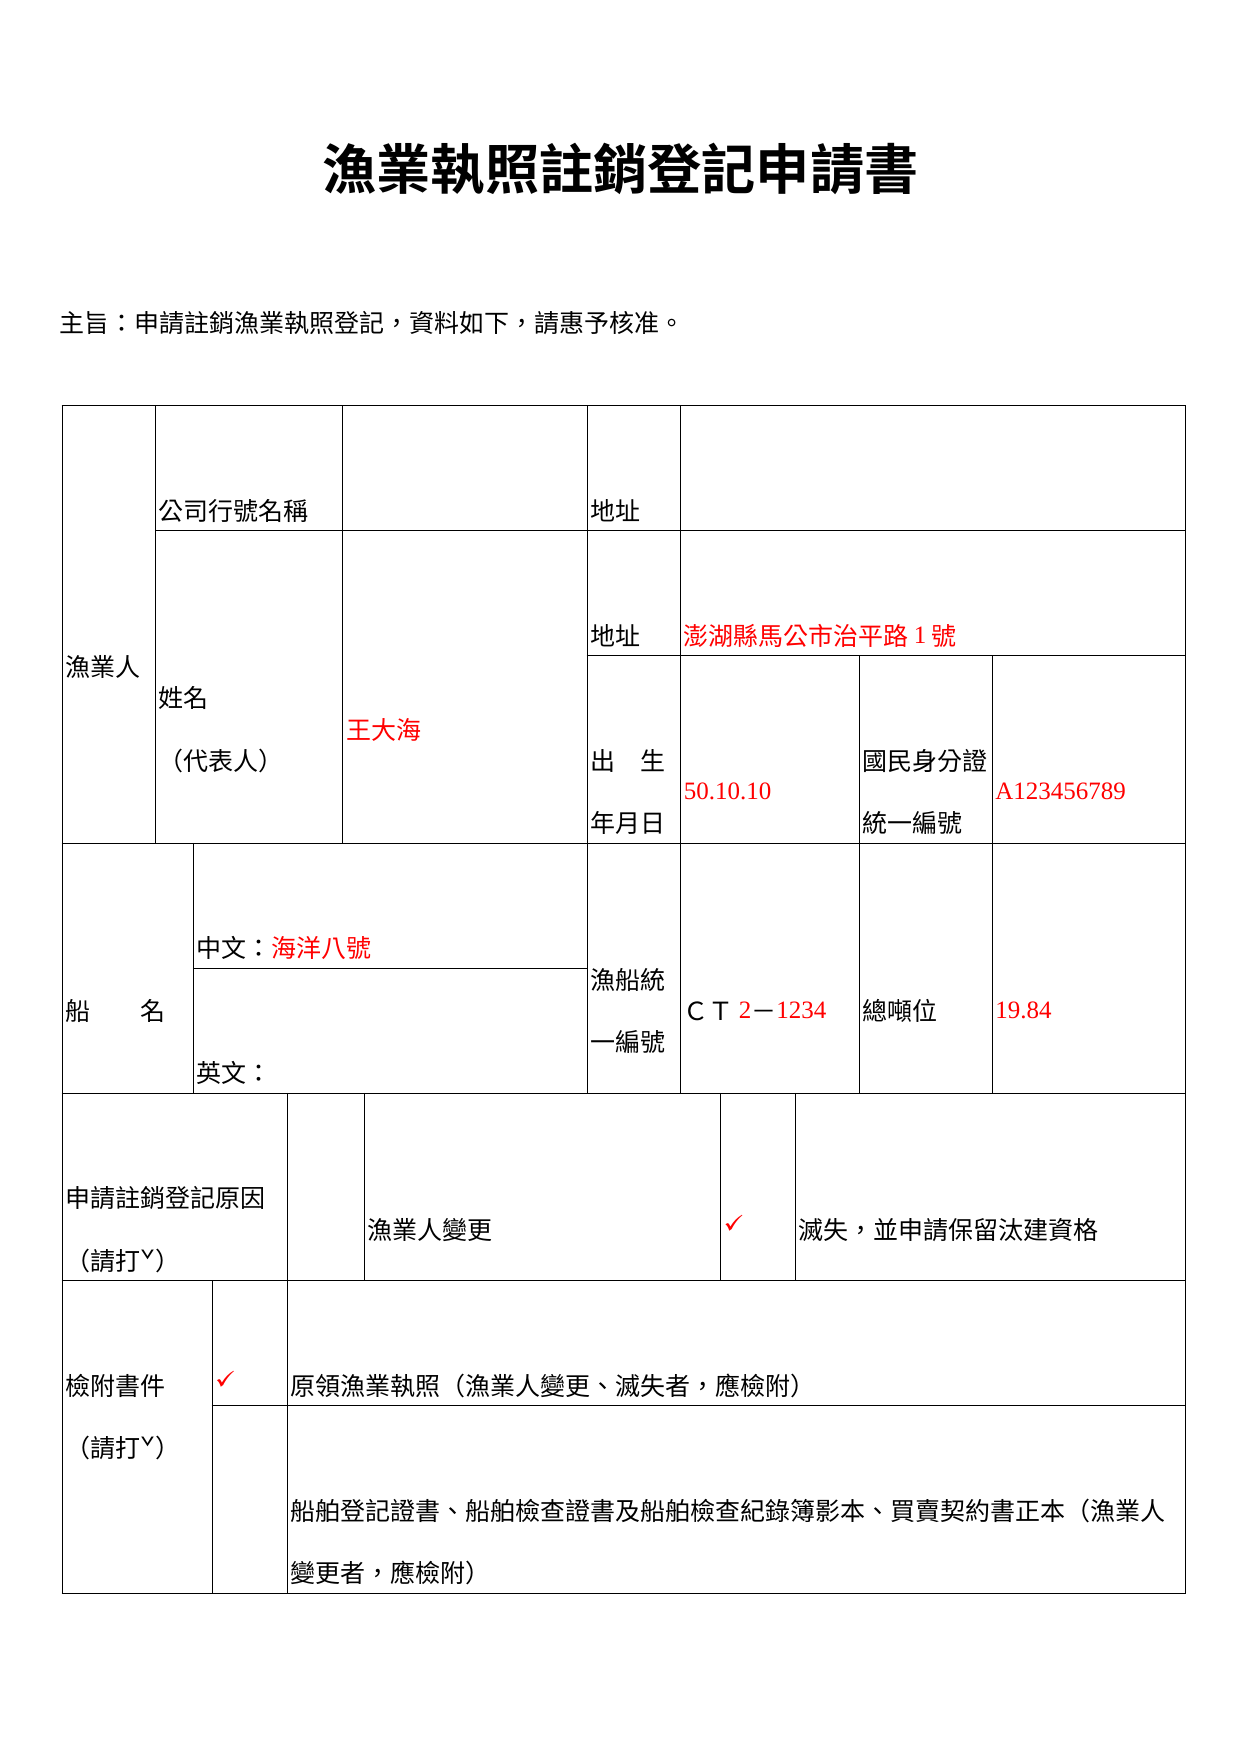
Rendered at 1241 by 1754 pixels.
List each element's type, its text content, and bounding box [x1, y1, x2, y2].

table_cell 19.84 [993, 844, 1185, 1093]
table_cell 澎湖縣馬公市治平路1號 [681, 531, 1185, 655]
table_header [343, 406, 587, 530]
table_cell [213, 1406, 287, 1593]
table_header 漁業人 [63, 406, 155, 843]
table_cell 中文：海洋八號 [194, 844, 587, 968]
table_cell  [721, 1094, 795, 1280]
table_cell 總噸位 [860, 844, 992, 1093]
text 漁業執照註銷登記申請書 [59, 93, 1181, 218]
table_cell 漁業人變更 [365, 1094, 720, 1280]
table_cell 申請註銷登記原因 （請打ˇ） [63, 1094, 287, 1280]
table_header 公司行號名稱 [156, 406, 342, 530]
table_cell A123456789 [993, 656, 1185, 843]
table_cell 船 名 [63, 844, 193, 1093]
table_cell 姓名 （代表人） [156, 531, 342, 843]
table_cell 國民身分證統一編號 [860, 656, 992, 843]
table_header 地址 [588, 406, 680, 530]
table_cell 船舶登記證書、船舶檢查證書及船舶檢查紀錄簿影本、買賣契約書正本（漁業人變更者，應檢附） [288, 1406, 1185, 1593]
table_cell 滅失，並申請保留汰建資格 [796, 1094, 1185, 1280]
table_header [681, 406, 1185, 530]
table_cell 王大海 [343, 531, 587, 843]
table_cell 出 生 年月日 [588, 656, 680, 843]
table_cell ＣＴ2－1234 [681, 844, 859, 1093]
text 主旨：申請註銷漁業執照登記，資料如下，請惠予核准。 [59, 280, 1181, 343]
table_cell 地址 [588, 531, 680, 655]
table_cell 英文： [194, 969, 587, 1093]
table_cell  [213, 1281, 287, 1405]
table_cell [288, 1094, 364, 1280]
table_cell 漁船統一編號 [588, 844, 680, 1093]
table_cell 50.10.10 [681, 656, 859, 843]
table_cell 原領漁業執照（漁業人變更、滅失者，應檢附） [288, 1281, 1185, 1405]
table_cell 檢附書件 （請打ˇ） [63, 1281, 212, 1593]
